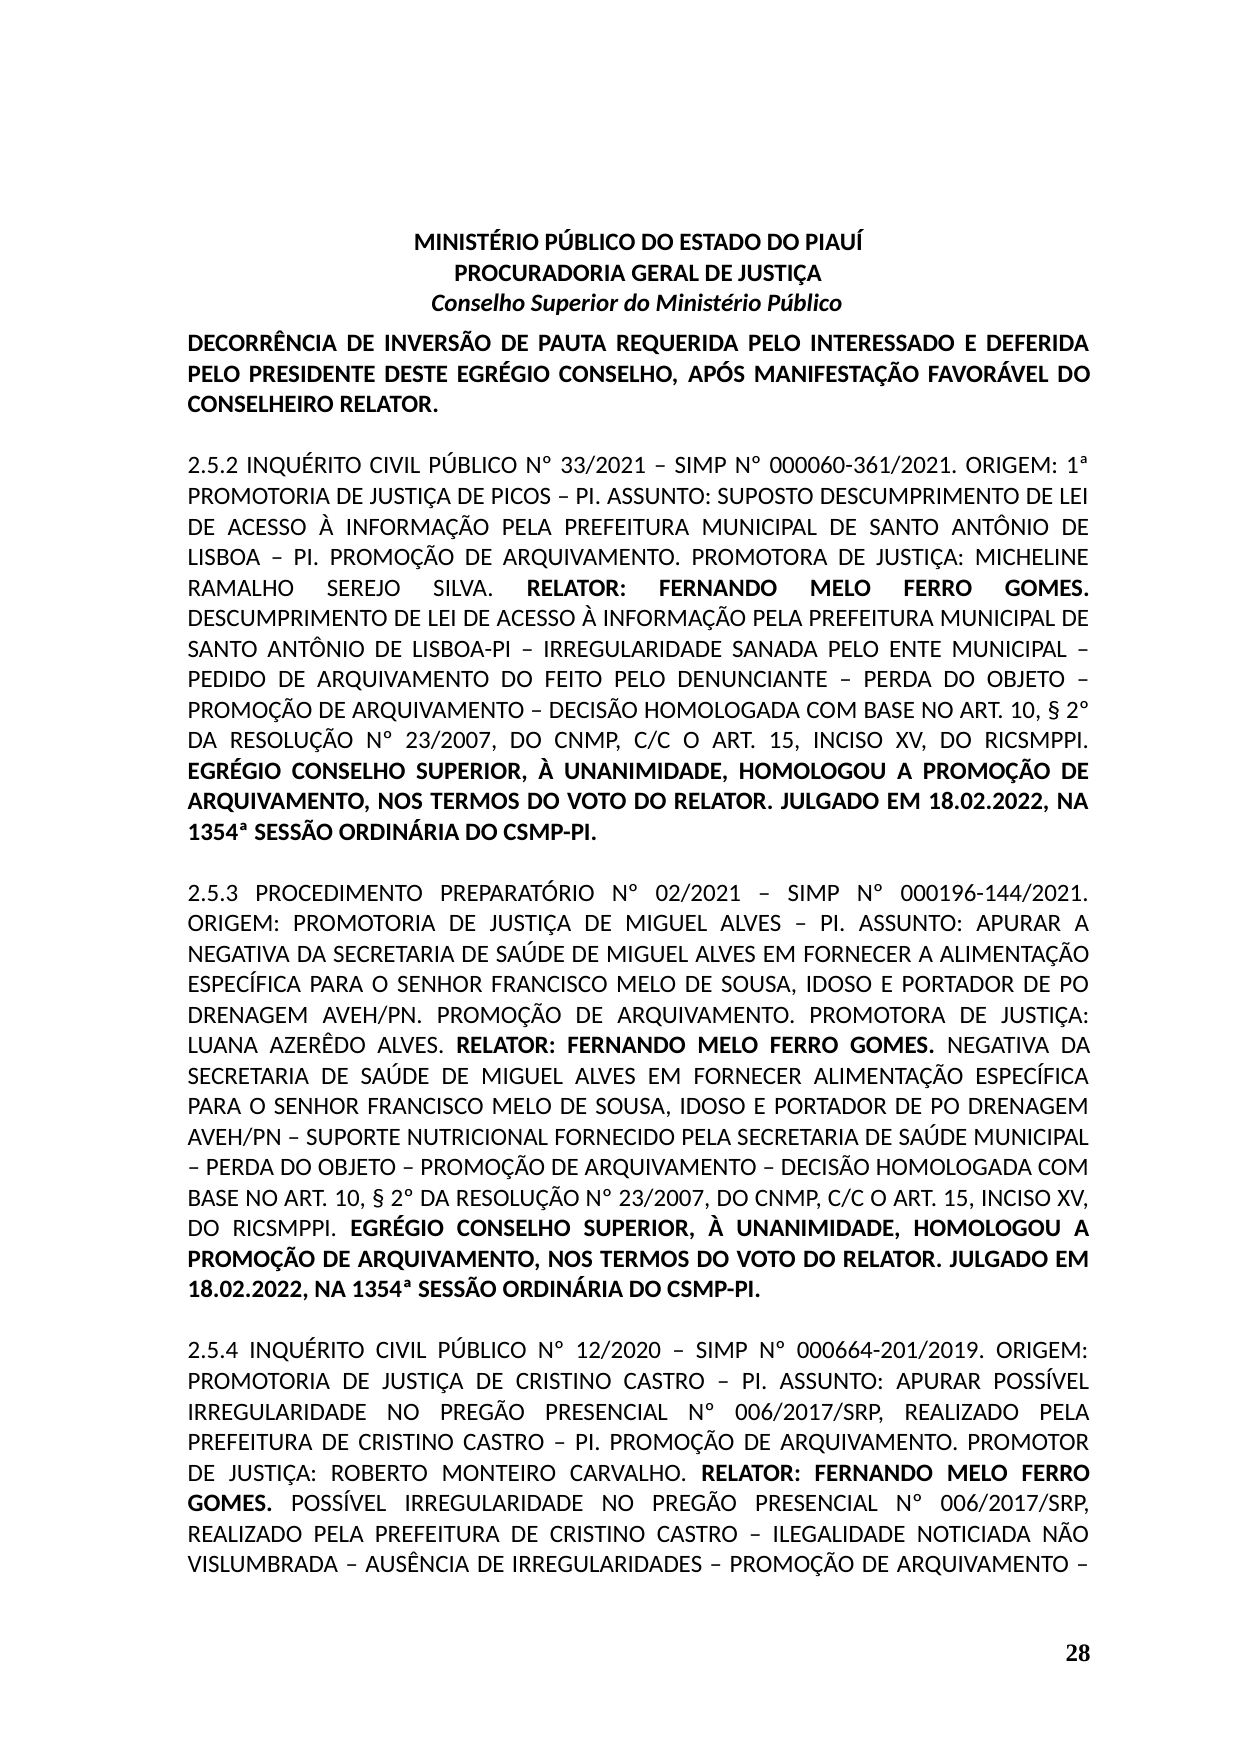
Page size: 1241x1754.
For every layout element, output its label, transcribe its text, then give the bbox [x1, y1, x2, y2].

text Decorrência de inversão de pauta REQUERIDA PELO INTERESSADO E DEFERIDA PELO PRESIDENTE DESTE EGRÉGIO CONSELHO, APÓS MANIFESTAÇÃO FAVORÁVEL DO CONSELHEIRO RELATOR. [187, 327, 1090, 419]
text 2.5.2 INQUÉRITO CIVIL PÚBLICO Nº 33/2021 – SIMP Nº 000060-361/2021. ORIGEM: 1ª PROMOTORIA DE JUSTIÇA DE PICOS – PI. ASSUNTO: SUPOSTO DESCUMPRIMENTO DE LEI DE ACESSO À INFORMAÇÃO PELA PREFEITURA MUNICIPAL DE SANTO ANTÔNIO DE LISBOA – PI. PROMOÇÃO DE ARQUIVAMENTO. PROMOTORA DE JUSTIÇA: MICHELINE RAMALHO SEREJO SILVA. RELATOR: FERNANDO MELO FERRO GOMES. DESCUMPRIMENTO DE LEI DE ACESSO À INFORMAÇÃO PELA PREFEITURA MUNICIPAL DE SANTO ANTÔNIO DE LISBOA-PI – IRREGULARIDADE SANADA PELO ENTE MUNICIPAL – PEDIDO DE ARQUIVAMENTO DO FEITO PELO DENUNCIANTE – PERDA DO OBJETO – PROMOÇÃO DE ARQUIVAMENTO – DECISÃO HOMOLOGADA COM BASE NO ART. 10, § 2º DA RESOLUÇÃO Nº 23/2007, DO CNMP, C/C O ART. 15, INCISO XV, DO RICSMPPI. EGRÉGIO CONSELHO SUPERIOR, À UNANIMIDADE, HOMOLOGOU A PROMOÇÃO DE ARQUIVAMENTO, NOS TERMOS DO VOTO Do Relator. JULGADO EM 18.02.2022, NA 1354ª SESSÃO ORDINÁRIA DO CSMP-PI. [187, 449, 1090, 846]
text 2.5.4 INQUÉRITO CIVIL PÚBLICO Nº 12/2020 – SIMP Nº 000664-201/2019. ORIGEM: PROMOTORIA DE JUSTIÇA DE CRISTINO CASTRO – PI. ASSUNTO: APURAR POSSÍVEL IRREGULARIDADE NO PREGÃO PRESENCIAL Nº 006/2017/SRP, REALIZADO PELA PREFEITURA DE CRISTINO CASTRO – PI. PROMOÇÃO DE ARQUIVAMENTO. PROMOTOR DE JUSTIÇA: ROBERTO MONTEIRO CARVALHO. RELATOR: FERNANDO MELO FERRO GOMES. POSSÍVEL IRREGULARIDADE NO PREGÃO PRESENCIAL Nº 006/2017/SRP, REALIZADO PELA PREFEITURA DE CRISTINO CASTRO – ILEGALIDADE NOTICIADA NÃO VISLUMBRADA – AUSÊNCIA DE IRREGULARIDADES – PROMOÇÃO DE ARQUIVAMENTO – [187, 1335, 1090, 1579]
text 2.5.3 PROCEDIMENTO PREPARATÓRIO Nº 02/2021 – SIMP Nº 000196-144/2021. ORIGEM: PROMOTORIA DE JUSTIÇA DE MIGUEL ALVES – PI. ASSUNTO: APURAR A NEGATIVA DA SECRETARIA DE SAÚDE DE MIGUEL ALVES EM FORNECER A ALIMENTAÇÃO ESPECÍFICA PARA O SENHOR FRANCISCO MELO DE SOUSA, IDOSO E PORTADOR DE PO DRENAGEM AVEH/PN. PROMOÇÃO DE ARQUIVAMENTO. PROMOTORA DE JUSTIÇA: LUANA AZERÊDO ALVES. RELATOR: FERNANDO MELO FERRO GOMES. NEGATIVA DA SECRETARIA DE SAÚDE DE MIGUEL ALVES EM FORNECER ALIMENTAÇÃO ESPECÍFICA PARA O SENHOR FRANCISCO MELO DE SOUSA, IDOSO E PORTADOR DE PO DRENAGEM AVEH/PN – SUPORTE NUTRICIONAL FORNECIDO PELA SECRETARIA DE SAÚDE MUNICIPAL – PERDA DO OBJETO – PROMOÇÃO DE ARQUIVAMENTO – DECISÃO HOMOLOGADA COM BASE NO ART. 10, § 2º DA RESOLUÇÃO Nº 23/2007, DO CNMP, C/C O ART. 15, INCISO XV, DO RICSMPPI. EGRÉGIO CONSELHO SUPERIOR, À UNANIMIDADE, HOMOLOGOU A PROMOÇÃO DE ARQUIVAMENTO, NOS TERMOS DO VOTO Do Relator. JULGADO EM 18.02.2022, NA 1354ª SESSÃO ORDINÁRIA DO CSMP-PI. [187, 877, 1090, 1304]
